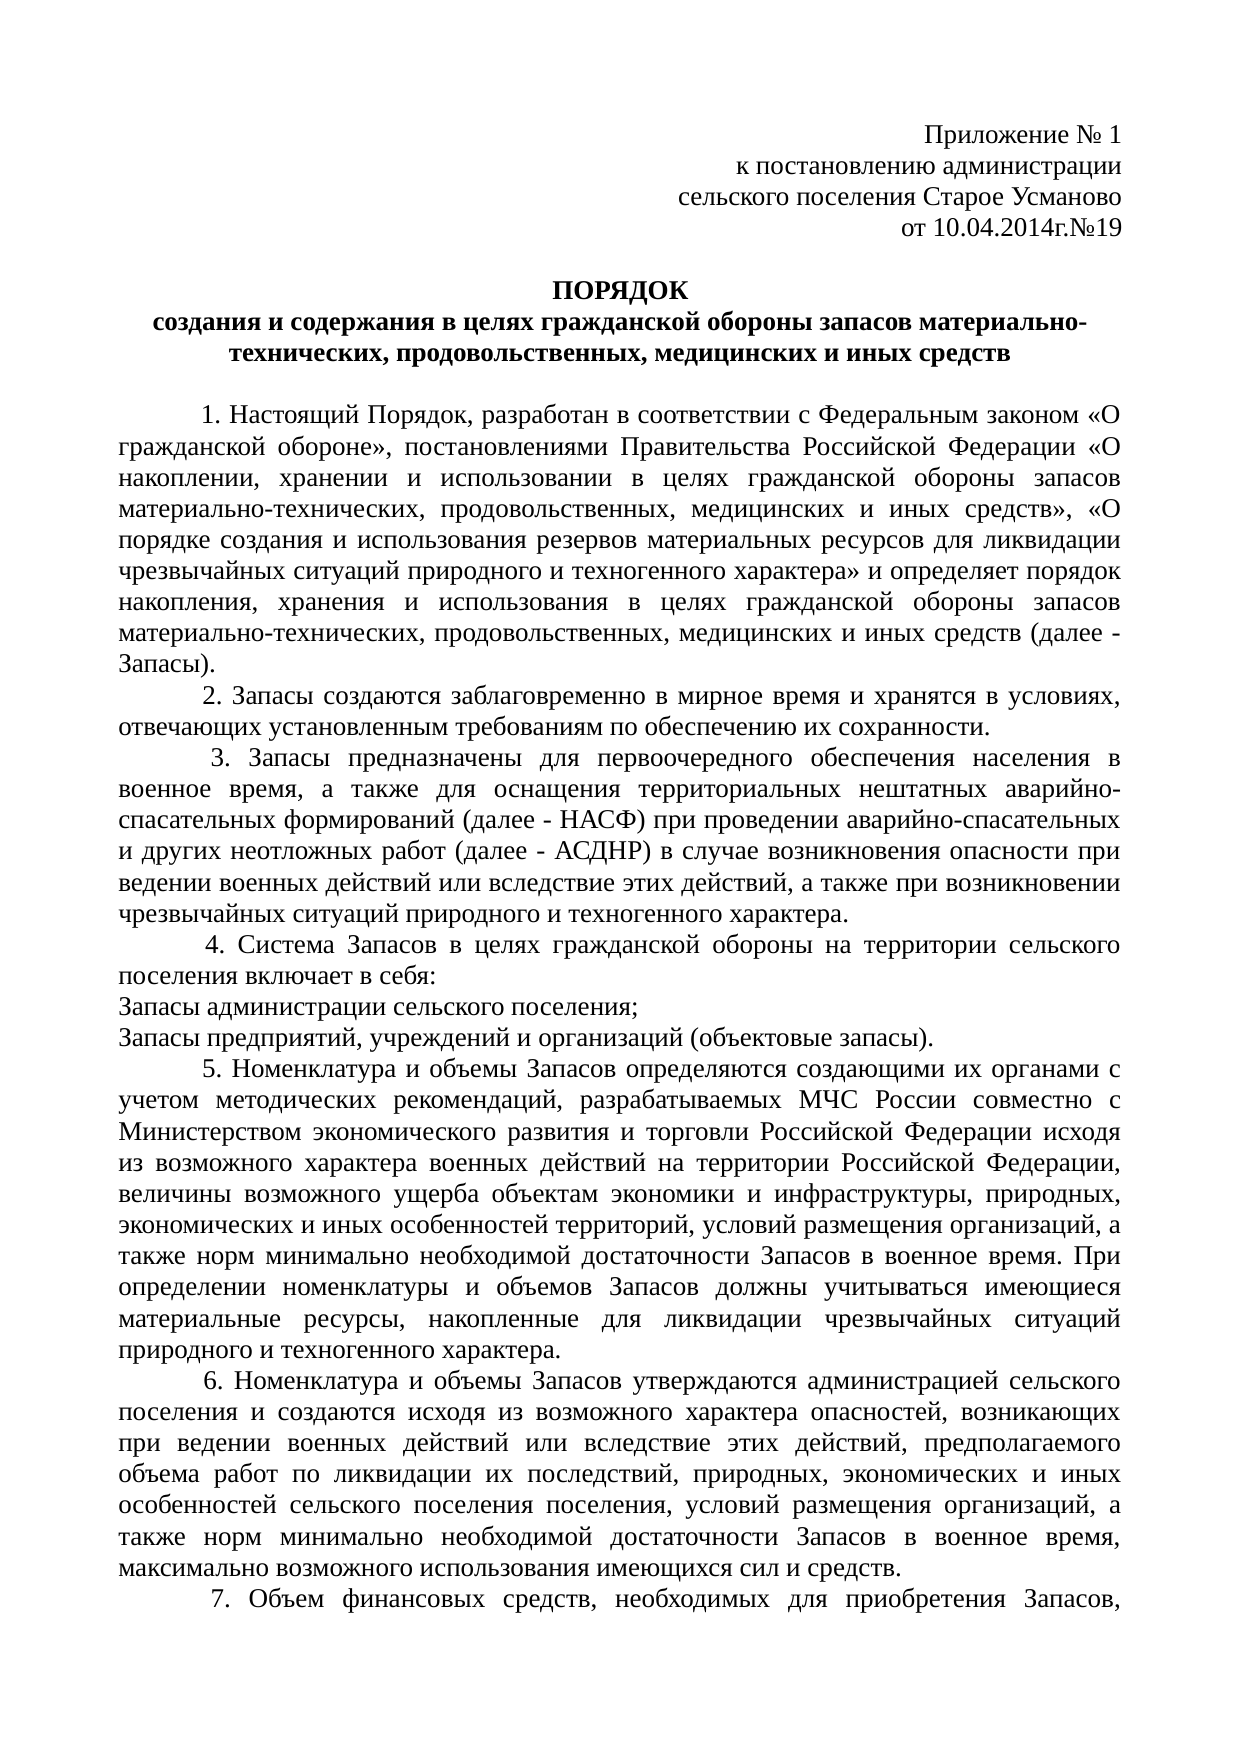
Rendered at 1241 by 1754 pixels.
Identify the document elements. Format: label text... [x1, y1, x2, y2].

text от 10.04.2014г.№19 [118, 212, 1122, 243]
text 2. Запасы создаются заблаговременно в мирное время и хранятся в условиях, отвечающих установленным требованиям по обеспечению их сохранности. [118, 679, 1122, 741]
text 7. Объем финансовых средств, необходимых для приобретения Запасов, [118, 1582, 1122, 1613]
text 6. Номенклатура и объемы Запасов утверждаются администрацией сельского поселения и создаются исходя из возможного характера опасностей, возникающих при ведении военных действий или вследствие этих действий, предполагаемого объема работ по ликвидации их последствий, природных, экономических и иных особенностей сельского поселения поселения, условий размещения организаций, а также норм минимально необходимой достаточности Запасов в военное время, максимально возможного использования имеющихся сил и средств. [118, 1364, 1122, 1582]
text 4. Система Запасов в целях гражданской обороны на территории сельского поселения включает в себя: [118, 928, 1122, 990]
text 1. Настоящий Порядок, разработан в соответствии с Федеральным законом «О гражданской обороне», постановлениями Правительства Российской Федерации «О накоплении, хранении и использовании в целях гражданской обороны запасов материально-технических, продовольственных, медицинских и иных средств», «О порядке создания и использования резервов материальных ресурсов для ликвидации чрезвычайных ситуаций природного и техногенного характера» и определяет порядок накопления, хранения и использования в целях гражданской обороны запасов материально-технических, продовольственных, медицинских и иных средств (далее - Запасы). [118, 398, 1122, 679]
text 5. Номенклатура и объемы Запасов определяются создающими их органами с учетом методических рекомендаций, разрабатываемых МЧС России совместно с Министерством экономического развития и торговли Российской Федерации исходя из возможного характера военных действий на территории Российской Федерации, величины возможного ущерба объектам экономики и инфраструктуры, природных, экономических и иных особенностей территорий, условий размещения организаций, а также норм минимально необходимой достаточности Запасов в военное время. При определении номенклатуры и объемов Запасов должны учитываться имеющиеся материальные ресурсы, накопленные для ликвидации чрезвычайных ситуаций природного и техногенного характера. [118, 1052, 1122, 1364]
text сельского поселения Старое Усманово [118, 180, 1122, 212]
text Запасы предприятий, учреждений и организаций (объектовые запасы). [118, 1021, 1122, 1052]
text 3. Запасы предназначены для первоочередного обеспечения населения в военное время, а также для оснащения территориальных нештатных аварийно-спасательных формирований (далее - НАСФ) при проведении аварийно-спасательных и других неотложных работ (далее - АСДНР) в случае возникновения опасности при ведении военных действий или вследствие этих действий, а также при возникновении чрезвычайных ситуаций природного и техногенного характера. [118, 741, 1122, 928]
text к постановлению администрации [118, 149, 1122, 180]
text Запасы администрации сельского поселения; [118, 990, 1122, 1021]
text ПОРЯДОК создания и содержания в целях гражданской обороны запасов материально-технических, продовольственных, медицинских и иных средств [118, 274, 1122, 367]
text Приложение № 1 [118, 118, 1122, 149]
